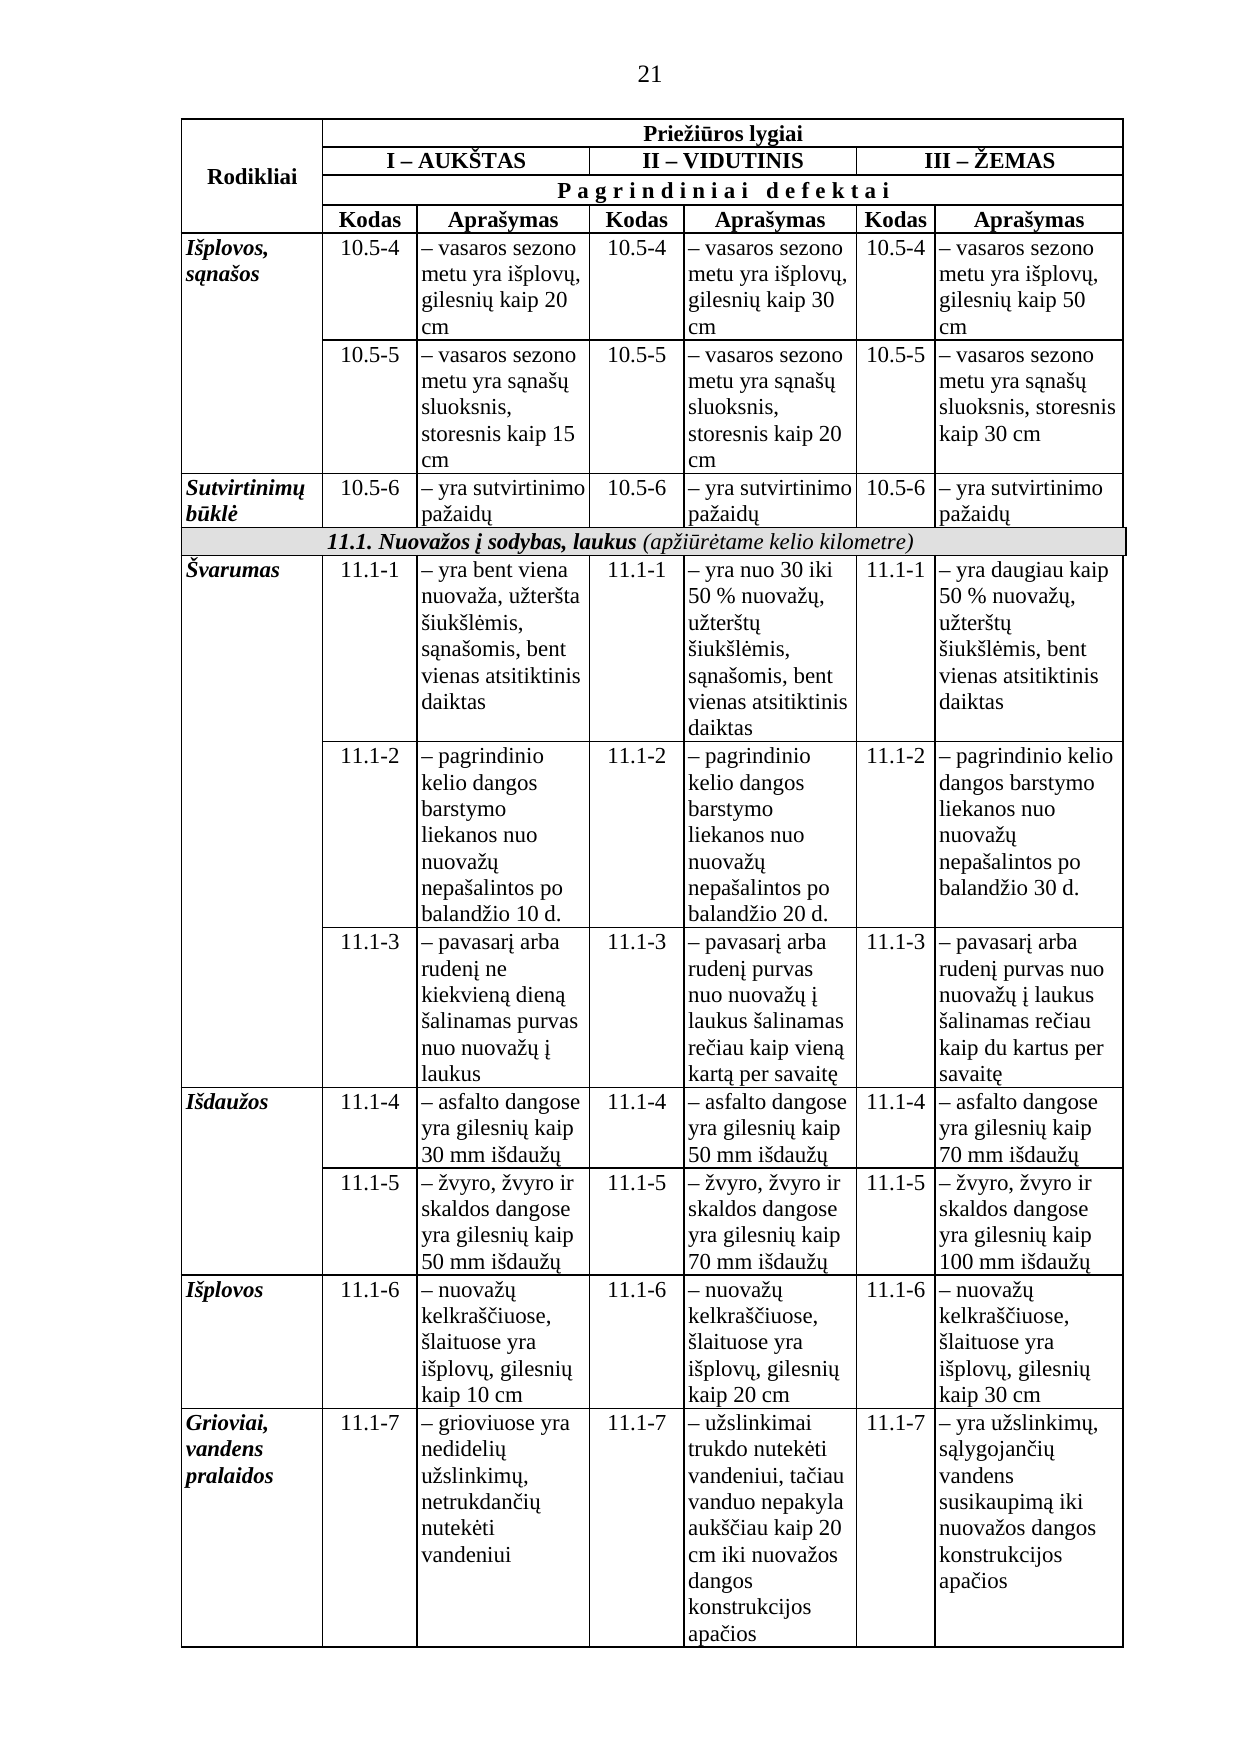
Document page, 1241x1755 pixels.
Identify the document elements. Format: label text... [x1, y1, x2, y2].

table_cell 11.1-7 [323, 1409, 416, 1646]
table_cell 11.1-6 [590, 1276, 683, 1407]
table_cell Sutvirtinimų būklė [182, 474, 322, 527]
table_cell 11.1-5 [590, 1169, 683, 1274]
table_cell 11.1-7 [590, 1409, 683, 1646]
table_cell – žvyro, žvyro ir skaldos dangose yra gilesnių kaip 100 mm išdaužų [936, 1169, 1122, 1274]
table_cell – vasaros sezono metu yra sąnašų sluoksnis, storesnis kaip 30 cm [936, 341, 1122, 472]
table_cell 11.1-1 [857, 556, 934, 741]
table_cell 10.5-5 [857, 341, 934, 472]
table_cell Pagrindiniai defektai [323, 176, 1122, 204]
table_cell [182, 528, 323, 555]
table_cell – pavasarį arba rudenį purvas nuo nuovažų į laukus šalinamas rečiau kaip vieną kartą per savaitę [685, 928, 856, 1086]
table_cell Kodas [857, 206, 934, 232]
table_cell – vasaros sezono metu yra išplovų, gilesnių kaip 20 cm [418, 234, 589, 339]
table_cell 11.1-3 [590, 928, 683, 1086]
table_cell – yra sutvirtinimo pažaidų [418, 474, 589, 527]
table_cell 11.1-4 [323, 1088, 416, 1167]
table_header Priežiūros lygiai [323, 120, 1122, 146]
table_cell 10.5-6 [857, 474, 934, 527]
table_cell – nuovažų kelkraščiuose, šlaituose yra išplovų, gilesnių kaip 30 cm [936, 1276, 1122, 1407]
table_cell – vasaros sezono metu yra sąnašų sluoksnis, storesnis kaip 20 cm [685, 341, 856, 472]
table_cell – nuovažų kelkraščiuose, šlaituose yra išplovų, gilesnių kaip 10 cm [418, 1276, 589, 1407]
table_cell – vasaros sezono metu yra išplovų, gilesnių kaip 50 cm [936, 234, 1122, 339]
table_cell – vasaros sezono metu yra sąnašų sluoksnis, storesnis kaip 15 cm [418, 341, 589, 472]
table_cell 11.1-2 [323, 742, 416, 927]
table_cell – yra daugiau kaip 50 % nuovažų, užterštų šiukšlėmis, bent vienas atsitiktinis daiktas [936, 556, 1122, 741]
table_cell 11.1-7 [857, 1409, 934, 1646]
table_cell – yra nuo 30 iki 50 % nuovažų, užterštų šiukšlėmis, sąnašomis, bent vienas atsitiktinis daiktas [685, 556, 856, 741]
table_cell – yra bent viena nuovaža, užteršta šiukšlėmis, sąnašomis, bent vienas atsitiktinis daiktas [418, 556, 589, 741]
table_cell Aprašymas [936, 206, 1122, 232]
table_cell 10.5-5 [590, 341, 683, 472]
table_cell 11.1-4 [857, 1088, 934, 1167]
table_cell 10.5-4 [857, 234, 934, 339]
table_cell – pagrindinio kelio dangos barstymo liekanos nuo nuovažų nepašalintos po balandžio 30 d. [936, 742, 1122, 927]
table_cell 11.1-3 [323, 928, 416, 1086]
table_cell 10.5-6 [323, 474, 416, 527]
table_cell – asfalto dangose yra gilesnių kaip 70 mm išdaužų [936, 1088, 1122, 1167]
table_cell – yra sutvirtinimo pažaidų [936, 474, 1122, 527]
table_cell 10.5-5 [323, 341, 416, 472]
table_cell 11.1-2 [590, 742, 683, 927]
table_cell 11.1-4 [590, 1088, 683, 1167]
table_cell – pavasarį arba rudenį purvas nuo nuovažų į laukus šalinamas rečiau kaip du kartus per savaitę [936, 928, 1122, 1086]
table_cell III – ŽEMAS [857, 148, 1122, 174]
table_cell 10.5-4 [323, 234, 416, 339]
table_cell – asfalto dangose yra gilesnių kaip 30 mm išdaužų [418, 1088, 589, 1167]
table_cell – pagrindinio kelio dangos barstymo liekanos nuo nuovažų nepašalintos po balandžio 10 d. [418, 742, 589, 927]
table_cell – pavasarį arba rudenį ne kiekvieną dieną šalinamas purvas nuo nuovažų į laukus [418, 928, 589, 1086]
table_cell – yra sutvirtinimo pažaidų [685, 474, 856, 527]
table_cell – žvyro, žvyro ir skaldos dangose yra gilesnių kaip 50 mm išdaužų [418, 1169, 589, 1274]
table_header Rodikliai [182, 120, 322, 232]
table_cell 11.1. Nuovažos į sodybas, laukus (apžiūrėtame kelio kilometre) [323, 528, 1125, 555]
table_cell 11.1-1 [323, 556, 416, 741]
table_cell – asfalto dangose yra gilesnių kaip 50 mm išdaužų [685, 1088, 856, 1167]
table_cell Aprašymas [685, 206, 856, 232]
table_cell II – VIDUTINIS [590, 148, 856, 174]
table_cell 10.5-6 [590, 474, 683, 527]
table_cell – pagrindinio kelio dangos barstymo liekanos nuo nuovažų nepašalintos po balandžio 20 d. [685, 742, 856, 927]
table_cell 11.1-5 [857, 1169, 934, 1274]
table_cell Aprašymas [418, 206, 589, 232]
table_cell Kodas [323, 206, 416, 232]
table_cell Išdaužos [182, 1088, 322, 1274]
table_cell – nuovažų kelkraščiuose, šlaituose yra išplovų, gilesnių kaip 20 cm [685, 1276, 856, 1407]
table_cell 11.1-6 [857, 1276, 934, 1407]
table_cell Grioviai, vandens pralaidos [182, 1409, 322, 1646]
table_cell Išplovos, sąnašos [182, 234, 322, 472]
table_cell – žvyro, žvyro ir skaldos dangose yra gilesnių kaip 70 mm išdaužų [685, 1169, 856, 1274]
table_cell 10.5-4 [590, 234, 683, 339]
table_cell – užslinkimai trukdo nutekėti vandeniui, tačiau vanduo nepakyla aukščiau kaip 20 cm iki nuovažos dangos konstrukcijos apačios [685, 1409, 856, 1646]
table_cell 11.1-5 [323, 1169, 416, 1274]
table_cell – vasaros sezono metu yra išplovų, gilesnių kaip 30 cm [685, 234, 856, 339]
table_cell – yra užslinkimų, sąlygojančių vandens susikaupimą iki nuovažos dangos konstrukcijos apačios [936, 1409, 1122, 1646]
table_cell – grioviuose yra nedidelių užslinkimų, netrukdančių nutekėti vandeniui [418, 1409, 589, 1646]
table_cell Išplovos [182, 1276, 322, 1407]
table_cell Švarumas [182, 556, 322, 1086]
table_cell 11.1-2 [857, 742, 934, 927]
table_cell 11.1-1 [590, 556, 683, 741]
table_cell 11.1-3 [857, 928, 934, 1086]
table_cell Kodas [590, 206, 683, 232]
table_cell I – AUKŠTAS [323, 148, 589, 174]
table_cell 11.1-6 [323, 1276, 416, 1407]
